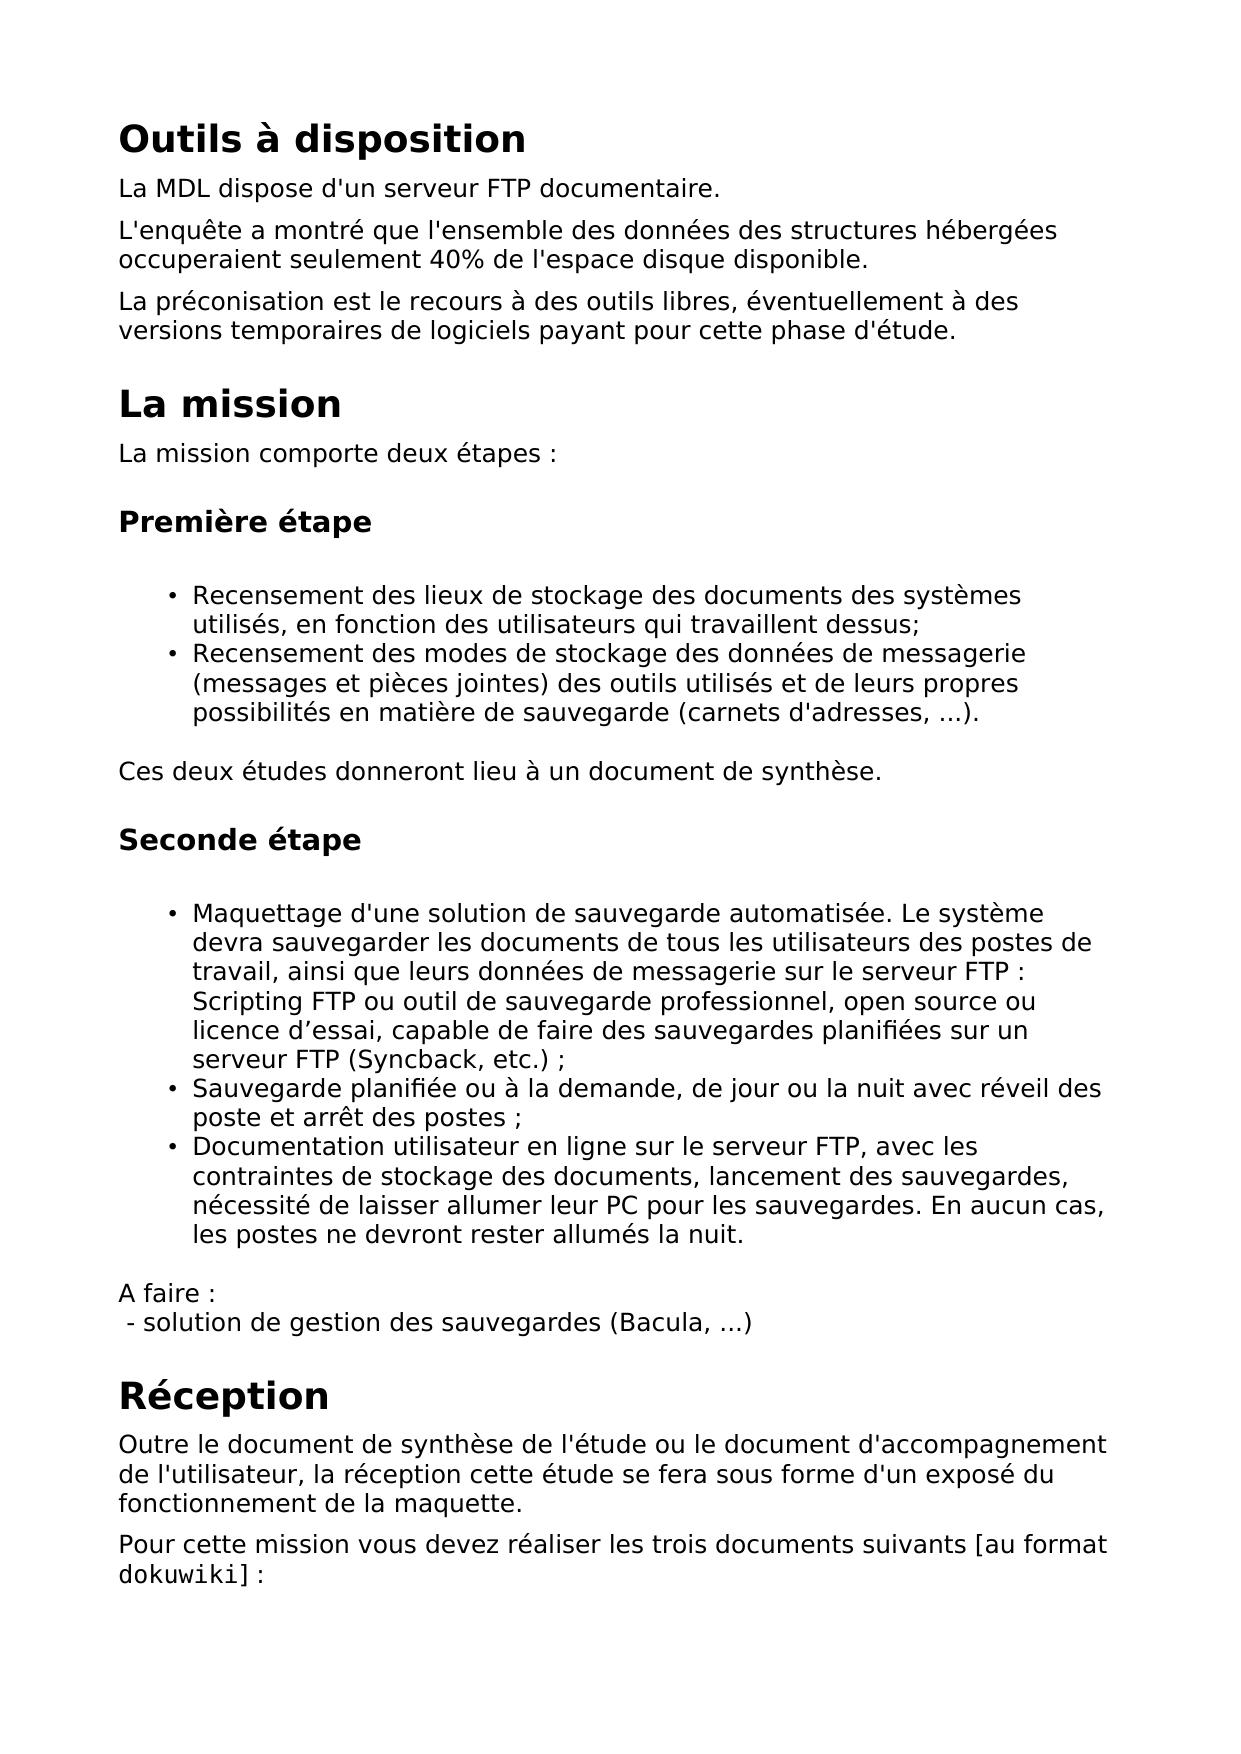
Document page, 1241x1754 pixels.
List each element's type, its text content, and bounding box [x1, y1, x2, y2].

list Recensement des lieux de stockage des documents des systèmes utilisés, en fonction des utilisateurs qui travaillent dessus; [177, 581, 1122, 640]
subtitle Seconde étape [118, 823, 1122, 857]
list Sauvegarde planifiée ou à la demande, de jour ou la nuit avec réveil des poste et arrêt des postes ; [177, 1074, 1122, 1133]
text Ces deux études donneront lieu à un document de synthèse. [118, 757, 1122, 786]
subtitle Outils à disposition [118, 118, 1122, 162]
text La préconisation est le recours à des outils libres, éventuellement à des versions temporaires de logiciels payant pour cette phase d'étude. [118, 287, 1122, 345]
text Outre le document de synthèse de l'étude ou le document d'accompagnement de l'utilisateur, la réception cette étude se fera sous forme d'un exposé du fonctionnement de la maquette. [118, 1431, 1122, 1518]
subtitle Réception [118, 1374, 1122, 1418]
text La mission comporte deux étapes : [118, 439, 1122, 468]
text L'enquête a montré que l'ensemble des données des structures hébergées occuperaient seulement 40% de l'espace disque disponible. [118, 216, 1122, 274]
subtitle La mission [118, 383, 1122, 426]
list Recensement des modes de stockage des données de messagerie (messages et pièces jointes) des outils utilisés et de leurs propres possibilités en matière de sauvegarde (carnets d'adresses, ...). [177, 640, 1122, 727]
text La MDL dispose d'un serveur FTP documentaire. [118, 174, 1122, 203]
text A faire : - solution de gestion des sauvegardes (Bacula, ...) [118, 1279, 1122, 1337]
list Documentation utilisateur en ligne sur le serveur FTP, avec les contraintes de stockage des documents, lancement des sauvegardes, nécessité de laisser allumer leur PC pour les sauvegardes. En aucun cas, les postes ne devront rester allumés la nuit. [177, 1133, 1122, 1249]
list Maquettage d'une solution de sauvegarde automatisée. Le système devra sauvegarder les documents de tous les utilisateurs des postes de travail, ainsi que leurs données de messagerie sur le serveur FTP : Scripting FTP ou outil de sauvegarde professionnel, open source ou licence d’essai, capable de faire des sauvegardes planifiées sur un serveur FTP (Syncback, etc.) ; [177, 899, 1122, 1074]
text Pour cette mission vous devez réaliser les trois documents suivants [au format dokuwiki] : [118, 1531, 1122, 1589]
subtitle Première étape [118, 505, 1122, 539]
